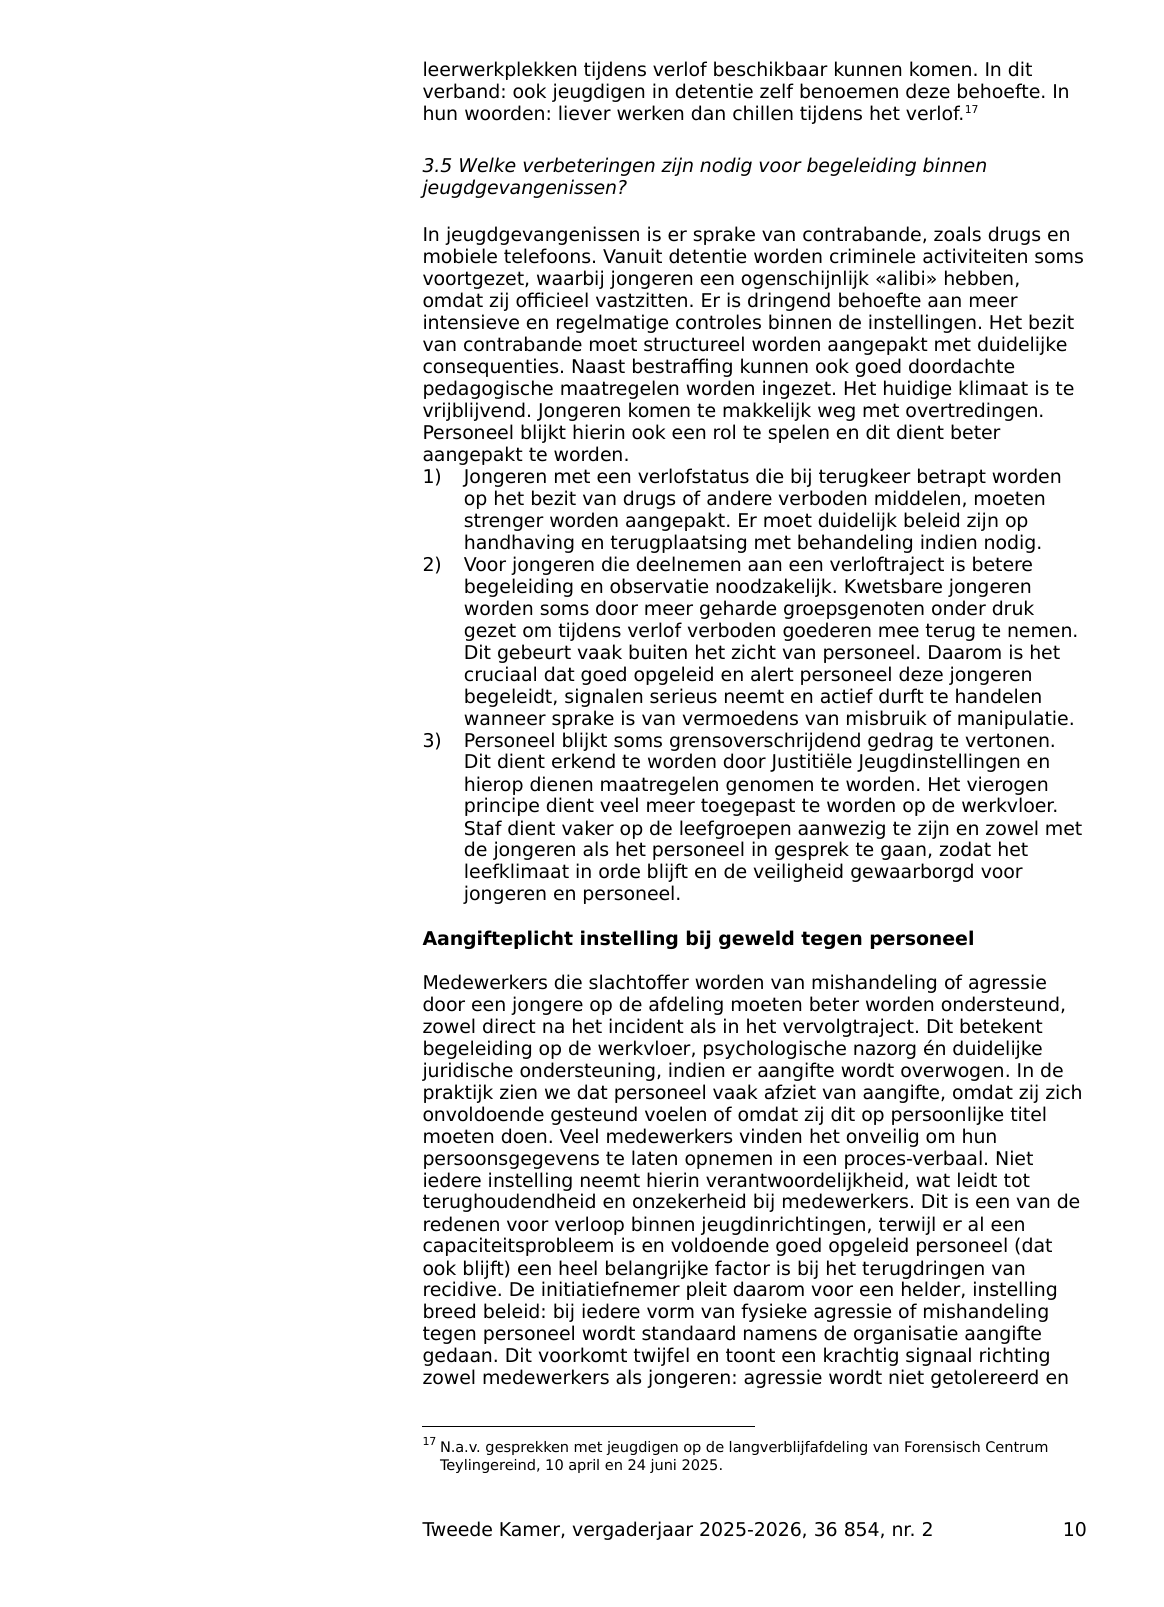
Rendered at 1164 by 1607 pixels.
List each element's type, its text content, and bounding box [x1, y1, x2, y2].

text leerwerkplekken tijdens verlof beschikbaar kunnen komen. In dit verband: ook jeugdigen in detentie zelf benoemen deze behoefte. In hun woorden: liever werken dan chillen tijdens het verlof. [422, 59, 1087, 125]
text 2) Voor jongeren die deelnemen aan een verloftraject is betere begeleiding en observatie noodzakelijk. Kwetsbare jongeren worden soms door meer geharde groepsgenoten onder druk gezet om tijdens verlof verboden goederen mee terug te nemen. Dit gebeurt vaak buiten het zicht van personeel. Daarom is het cruciaal dat goed opgeleid en alert personeel deze jongeren begeleidt, signalen serieus neemt en actief durft te handelen wanneer sprake is van vermoedens van misbruik of manipulatie. [422, 554, 1087, 729]
text In jeugdgevangenissen is er sprake van contrabande, zoals drugs en mobiele telefoons. Vanuit detentie worden criminele activiteiten soms voortgezet, waarbij jongeren een ogenschijnlijk «alibi» hebben, omdat zij officieel vastzitten. Er is dringend behoefte aan meer intensieve en regelmatige controles binnen de instellingen. Het bezit van contrabande moet structureel worden aangepakt met duidelijke consequenties. Naast bestraffing kunnen ook goed doordachte pedagogische maatregelen worden ingezet. Het huidige klimaat is te vrijblijvend. Jongeren komen te makkelijk weg met overtredingen. Personeel blijkt hierin ook een rol te spelen en dit dient beter aangepakt te worden. [422, 224, 1087, 466]
text N.a.v. gesprekken met jeugdigen op de langverblijfafdeling van Forensisch Centrum Teylingereind, 10 april en 24 juni 2025. [422, 1435, 1087, 1474]
text 3) Personeel blijkt soms grensoverschrijdend gedrag te vertonen. Dit dient erkend te worden door Justitiële Jeugdinstellingen en hierop dienen maatregelen genomen te worden. Het vierogen principe dient veel meer toegepast te worden op de werkvloer. Staf dient vaker op de leefgroepen aanwezig te zijn en zowel met de jongeren als het personeel in gesprek te gaan, zodat het leefklimaat in orde blijft en de veiligheid gewaarborgd voor jongeren en personeel. [422, 729, 1087, 905]
text 1) Jongeren met een verlofstatus die bij terugkeer betrapt worden op het bezit van drugs of andere verboden middelen, moeten strenger worden aangepakt. Er moet duidelijk beleid zijn op handhaving en terugplaatsing met behandeling indien nodig. [422, 466, 1087, 554]
subtitle Aangifteplicht instelling bij geweld tegen personeel [422, 927, 1087, 949]
text Medewerkers die slachtoffer worden van mishandeling of agressie door een jongere op de afdeling moeten beter worden ondersteund, zowel direct na het incident als in het vervolgtraject. Dit betekent begeleiding op de werkvloer, psychologische nazorg én duidelijke juridische ondersteuning, indien er aangifte wordt overwogen. In de praktijk zien we dat personeel vaak afziet van aangifte, omdat zij zich onvoldoende gesteund voelen of omdat zij dit op persoonlijke titel moeten doen. Veel medewerkers vinden het onveilig om hun persoonsgegevens te laten opnemen in een proces-verbaal. Niet iedere instelling neemt hierin verantwoordelijkheid, wat leidt tot terughoudendheid en onzekerheid bij medewerkers. Dit is een van de redenen voor verloop binnen jeugdinrichtingen, terwijl er al een capaciteitsprobleem is en voldoende goed opgeleid personeel (dat ook blijft) een heel belangrijke factor is bij het terugdringen van recidive. De initiatiefnemer pleit daarom voor een helder, instelling breed beleid: bij iedere vorm van fysieke agressie of mishandeling tegen personeel wordt standaard namens de organisatie aangifte gedaan. Dit voorkomt twijfel en toont een krachtig signaal richting zowel medewerkers als jongeren: agressie wordt niet getolereerd en [422, 972, 1087, 1389]
subtitle 3.5 Welke verbeteringen zijn nodig voor begeleiding binnen jeugdgevangenissen? [422, 155, 1087, 199]
